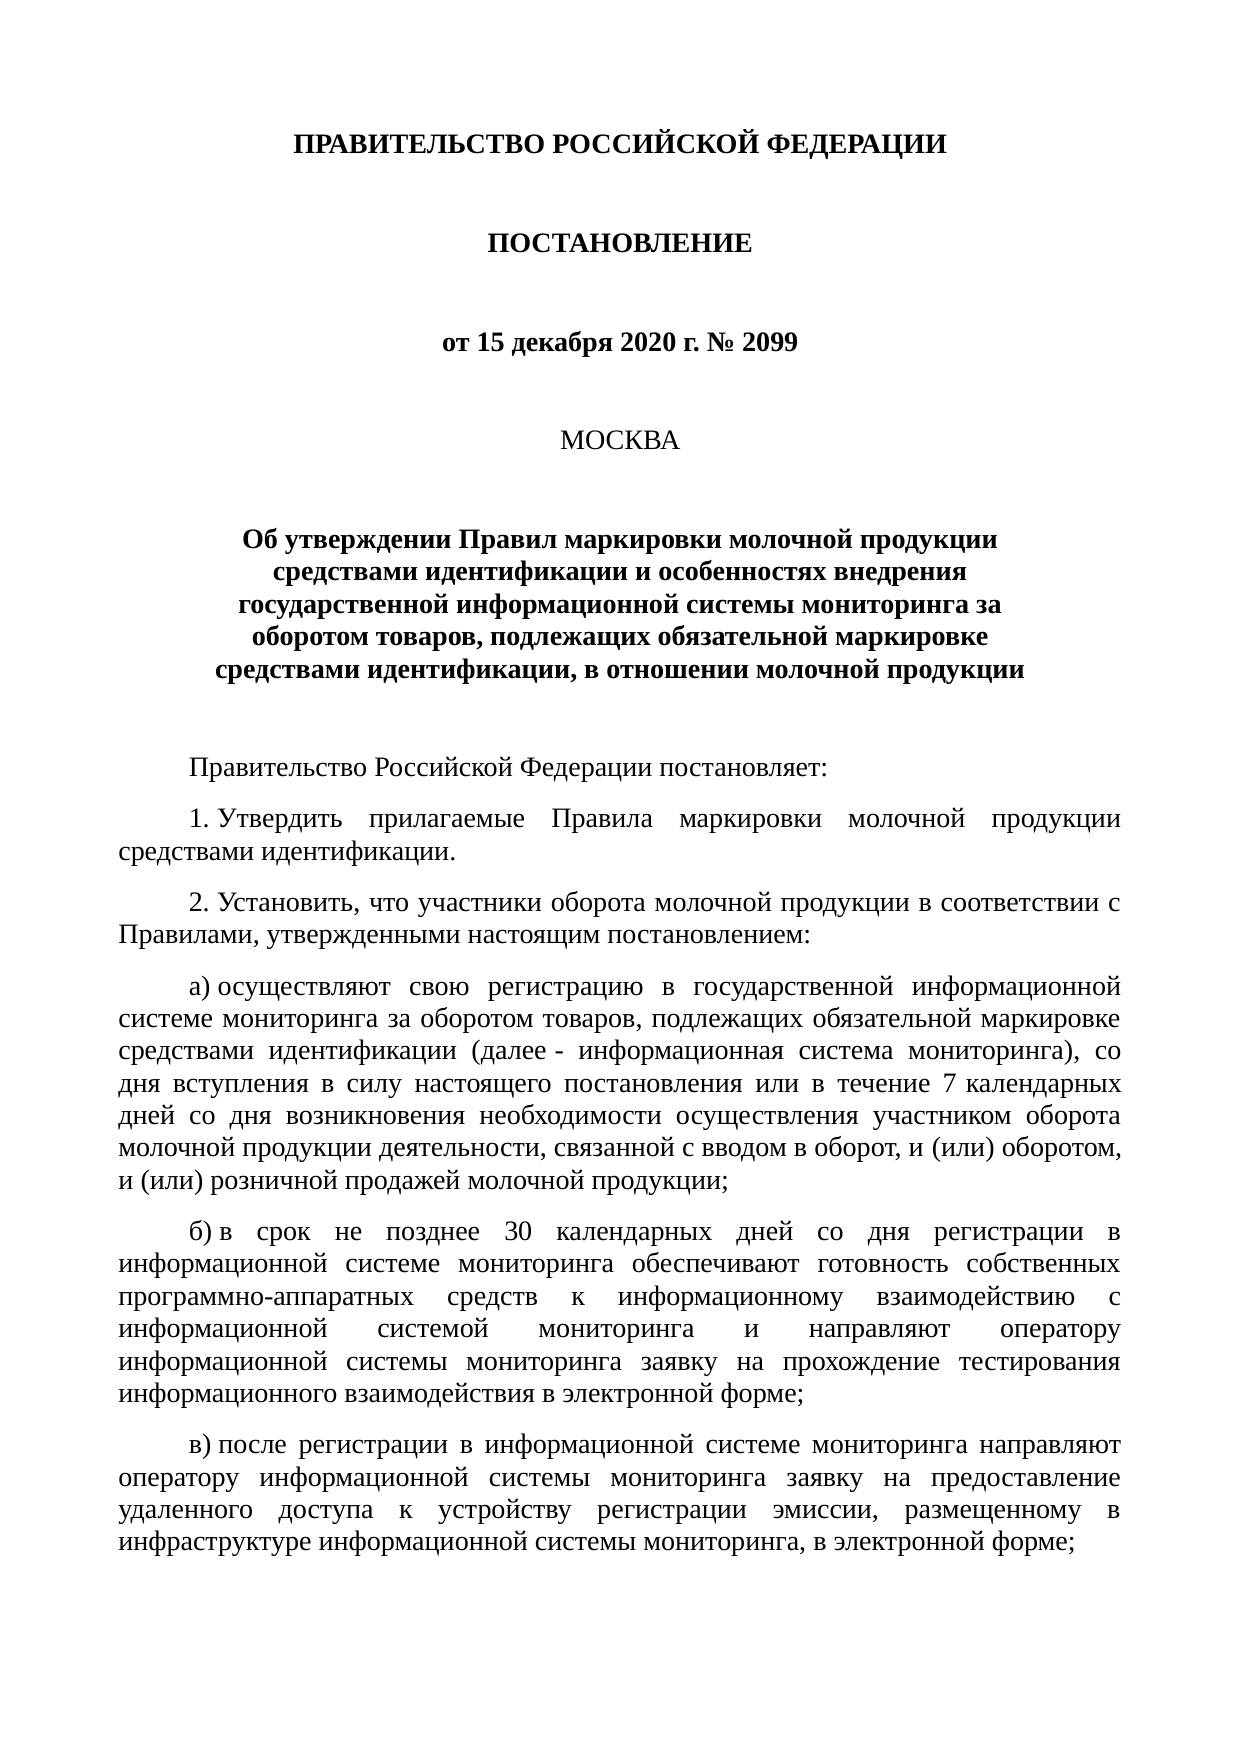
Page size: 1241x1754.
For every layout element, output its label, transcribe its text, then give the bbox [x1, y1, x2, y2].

text Правительство Российской Федерации постановляет: [118, 750, 1122, 783]
text от 15 декабря 2020 г. № 2099 [188, 325, 1052, 357]
text ПОСТАНОВЛЕНИЕ [188, 226, 1052, 258]
text в) после регистрации в информационной системе мониторинга направляют оператору информационной системы мониторинга заявку на предоставление удаленного доступа к устройству регистрации эмиссии, размещенному в инфраструктуре информационной системы мониторинга, в электронной форме; [118, 1427, 1122, 1557]
text б) в срок не позднее 30 календарных дней со дня регистрации в информационной системе мониторинга обеспечивают готовность собственных программно-аппаратных средств к информационному взаимодействию с информационной системой мониторинга и направляют оператору информационной системы мониторинга заявку на прохождение тестирования информационного взаимодействия в электронной форме; [118, 1214, 1122, 1408]
text а) осуществляют свою регистрацию в государственной информационной системе мониторинга за оборотом товаров, подлежащих обязательной маркировке средствами идентификации (далее - информационная система мониторинга), со дня вступления в силу настоящего постановления или в течение 7 календарных дней со дня возникновения необходимости осуществления участником оборота молочной продукции деятельности, связанной с вводом в оборот, и (или) оборотом, и (или) розничной продажей молочной продукции; [118, 968, 1122, 1195]
text ПРАВИТЕЛЬСТВО РОССИЙСКОЙ ФЕДЕРАЦИИ [188, 127, 1052, 160]
text МОСКВА [188, 423, 1052, 456]
text Об утверждении Правил маркировки молочной продукции средствами идентификации и особенностях внедрения государственной информационной системы мониторинга за оборотом товаров, подлежащих обязательной маркировке средствами идентификации, в отношении молочной продукции [188, 522, 1052, 684]
text 1. Утвердить прилагаемые Правила маркировки молочной продукции средствами идентификации. [118, 801, 1122, 866]
text 2. Установить, что участники оборота молочной продукции в соответствии с Правилами, утвержденными настоящим постановлением: [118, 885, 1122, 950]
